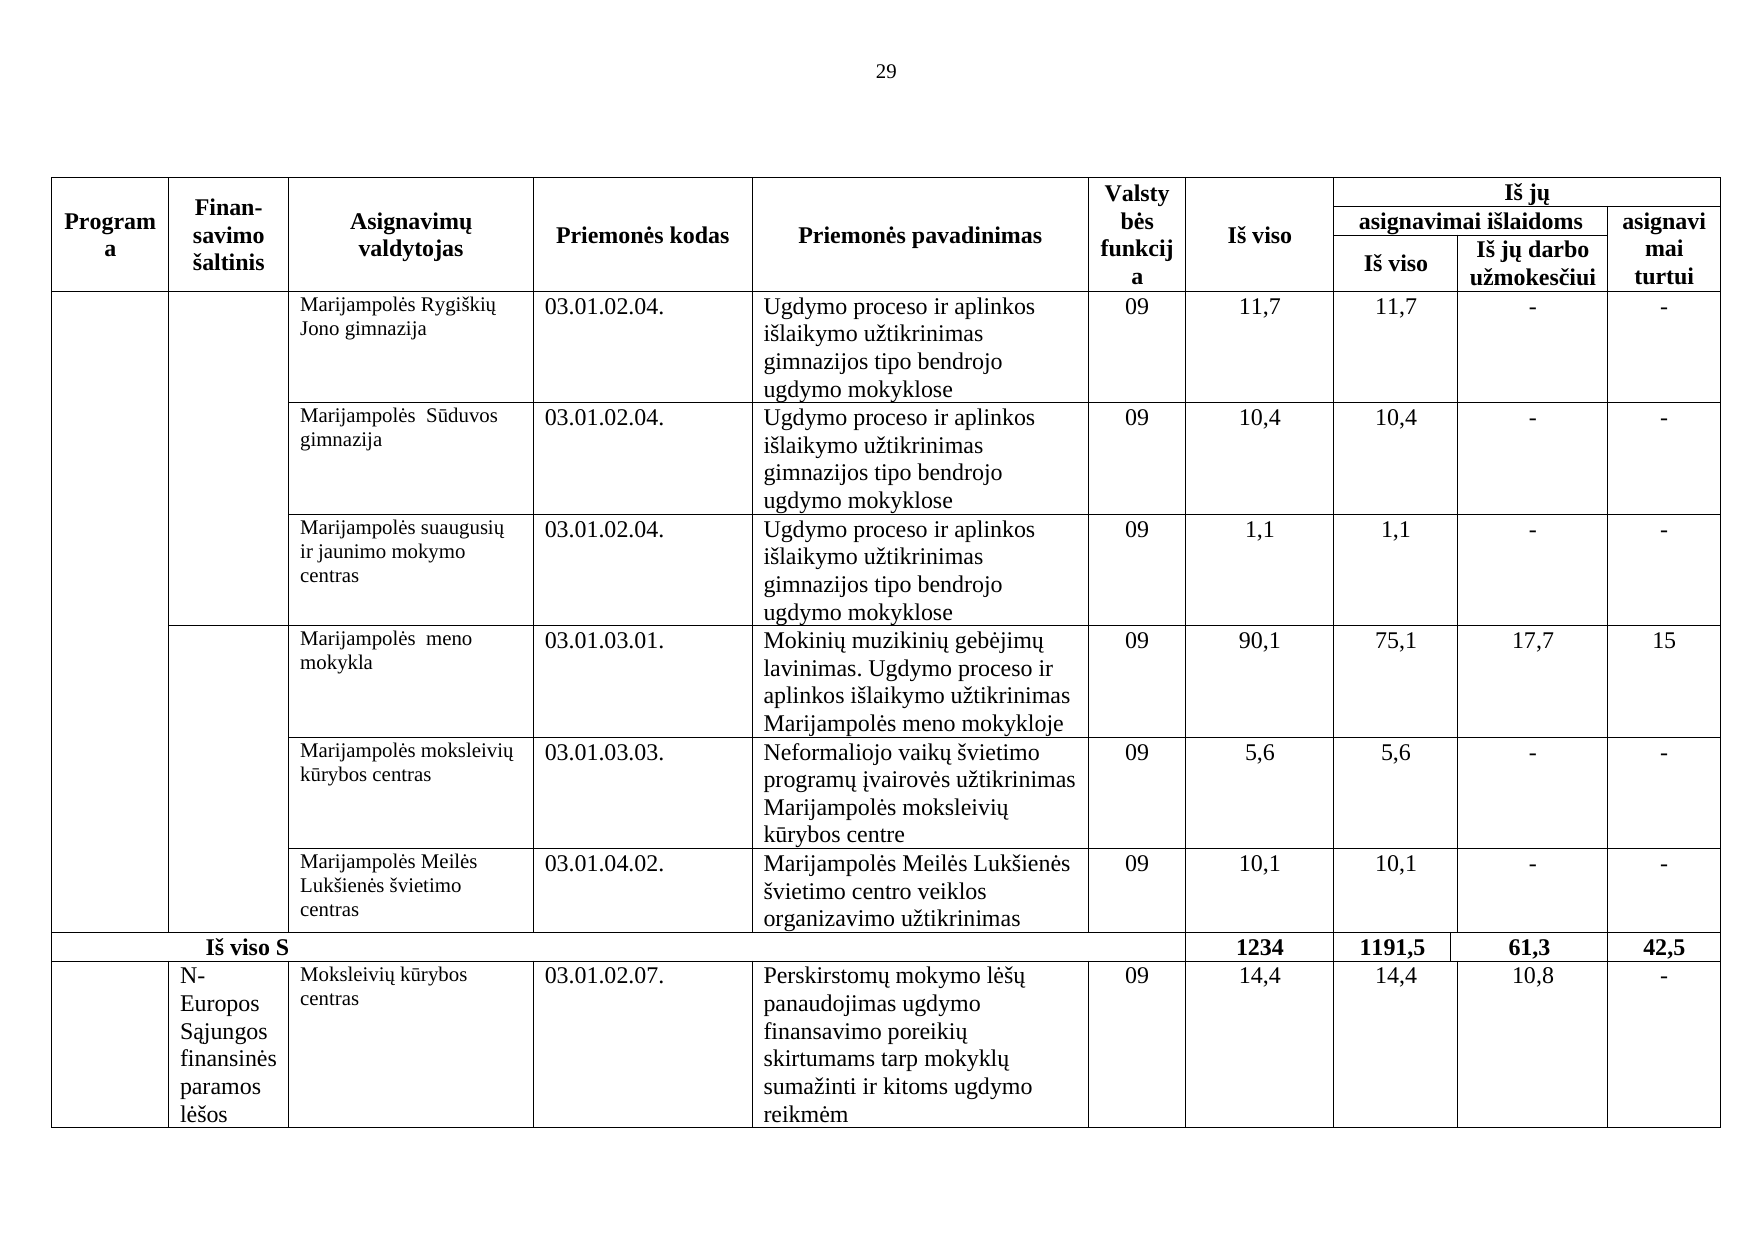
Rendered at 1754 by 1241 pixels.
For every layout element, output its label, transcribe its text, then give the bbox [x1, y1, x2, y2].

table_cell Marijampolės Meilės Lukšienės švietimo centras [289, 849, 533, 932]
table_cell 09 [1089, 738, 1185, 848]
table_cell 1,1 [1334, 515, 1457, 625]
table_cell Marijampolės suaugusių ir jaunimo mokymo centras [289, 515, 533, 625]
table_cell Marijampolės Sūduvos gimnazija [289, 403, 533, 514]
table_header Iš viso [1186, 178, 1333, 291]
table_cell 61,3 [1451, 933, 1607, 961]
table_cell Neformaliojo vaikų švietimo programų įvairovės užtikrinimas Marijampolės moksleivių kūrybos centre [753, 738, 1088, 848]
table_cell 03.01.02.04. [534, 403, 752, 514]
table_cell 09 [1089, 403, 1185, 514]
table_header Asignavimų valdytojas [289, 178, 533, 291]
table_cell 09 [1089, 849, 1185, 932]
table_cell Iš jų darbo užmokesčiui [1458, 236, 1607, 291]
table_header Iš jų [1334, 178, 1720, 206]
table_cell - [1458, 849, 1607, 932]
table_cell 03.01.03.03. [534, 738, 752, 848]
table_cell 1,1 [1186, 515, 1333, 625]
table_cell - [1608, 962, 1720, 1127]
table_cell [169, 292, 288, 625]
table_cell 09 [1089, 962, 1185, 1127]
table_cell Moksleivių kūrybos centras [289, 962, 533, 1127]
table_cell 1234 [1186, 933, 1333, 961]
table_cell 09 [1089, 292, 1185, 402]
table_cell - [1458, 403, 1607, 514]
table_cell - [1458, 738, 1607, 848]
table_cell Perskirstomų mokymo lėšų panaudojimas ugdymo finansavimo poreikių skirtumams tarp mokyklų sumažinti ir kitoms ugdymo reikmėm [753, 962, 1088, 1127]
table_cell 03.01.04.02. [534, 849, 752, 932]
table_header Priemonės kodas [534, 178, 752, 291]
table_cell 5,6 [1186, 738, 1333, 848]
table_cell 03.01.02.04. [534, 292, 752, 402]
table_cell 14,4 [1186, 962, 1333, 1127]
table_cell - [1608, 292, 1720, 402]
table_cell 1191,5 [1334, 933, 1450, 961]
table_cell Ugdymo proceso ir aplinkos išlaikymo užtikrinimas gimnazijos tipo bendrojo ugdymo mokyklose [753, 403, 1088, 514]
table_cell 09 [1089, 626, 1185, 737]
table_cell Marijampolės meno mokykla [289, 626, 533, 737]
table_cell 17,7 [1458, 626, 1607, 737]
table_header Programa [52, 178, 168, 291]
table_cell [52, 625, 168, 932]
table_cell Ugdymo proceso ir aplinkos išlaikymo užtikrinimas gimnazijos tipo bendrojo ugdymo mokyklose [753, 292, 1088, 402]
table_header Priemonės pavadinimas [753, 178, 1088, 291]
table_cell - [1608, 738, 1720, 848]
table_cell 10,4 [1186, 403, 1333, 514]
table_cell Mokinių muzikinių gebėjimų lavinimas. Ugdymo proceso ir aplinkos išlaikymo užtikrinimas Marijampolės meno mokykloje [753, 626, 1088, 737]
table_cell 42,5 [1608, 933, 1720, 961]
table_cell - [1608, 515, 1720, 625]
table_cell 10,1 [1334, 849, 1457, 932]
table_cell 10,8 [1458, 962, 1607, 1127]
table_cell - [1608, 403, 1720, 514]
table_cell 03.01.02.04. [534, 515, 752, 625]
table_cell 15 [1608, 626, 1720, 737]
table_cell 10,4 [1334, 403, 1457, 514]
table_cell Marijampolės Rygiškių Jono gimnazija [289, 292, 533, 402]
table_header Valstybės funkcija [1089, 178, 1185, 291]
table_cell 10,1 [1186, 849, 1333, 932]
table_cell - [1458, 292, 1607, 402]
table_cell N-Europos Sąjungos finansinės paramos lėšos [169, 962, 288, 1127]
table_cell asignavimai turtui įsigyti [1608, 207, 1720, 291]
table_cell [169, 626, 288, 932]
table_cell 90,1 [1186, 626, 1333, 737]
table_cell Iš viso [1334, 236, 1457, 291]
table_cell 11,7 [1334, 292, 1457, 402]
table_cell Marijampolės Meilės Lukšienės švietimo centro veiklos organizavimo užtikrinimas [753, 849, 1088, 932]
table_cell asignavimai išlaidoms [1334, 207, 1607, 234]
table_cell [52, 962, 168, 1127]
table_cell - [1458, 515, 1607, 625]
table_cell Marijampolės moksleivių kūrybos centras [289, 738, 533, 848]
table_cell 14,4 [1334, 962, 1457, 1127]
table_cell 11,7 [1186, 292, 1333, 402]
table_cell 5,6 [1334, 738, 1457, 848]
table_cell 09 [1089, 515, 1185, 625]
table_cell Ugdymo proceso ir aplinkos išlaikymo užtikrinimas gimnazijos tipo bendrojo ugdymo mokyklose [753, 515, 1088, 625]
table_cell 75,1 [1334, 626, 1457, 737]
table_header Finan-savimo šaltinis [169, 178, 288, 291]
table_cell Iš viso S [52, 933, 1185, 961]
table_cell [52, 292, 168, 625]
table_cell 03.01.03.01. [534, 626, 752, 737]
table_cell - [1608, 849, 1720, 932]
table_cell 03.01.02.07. [534, 962, 752, 1127]
